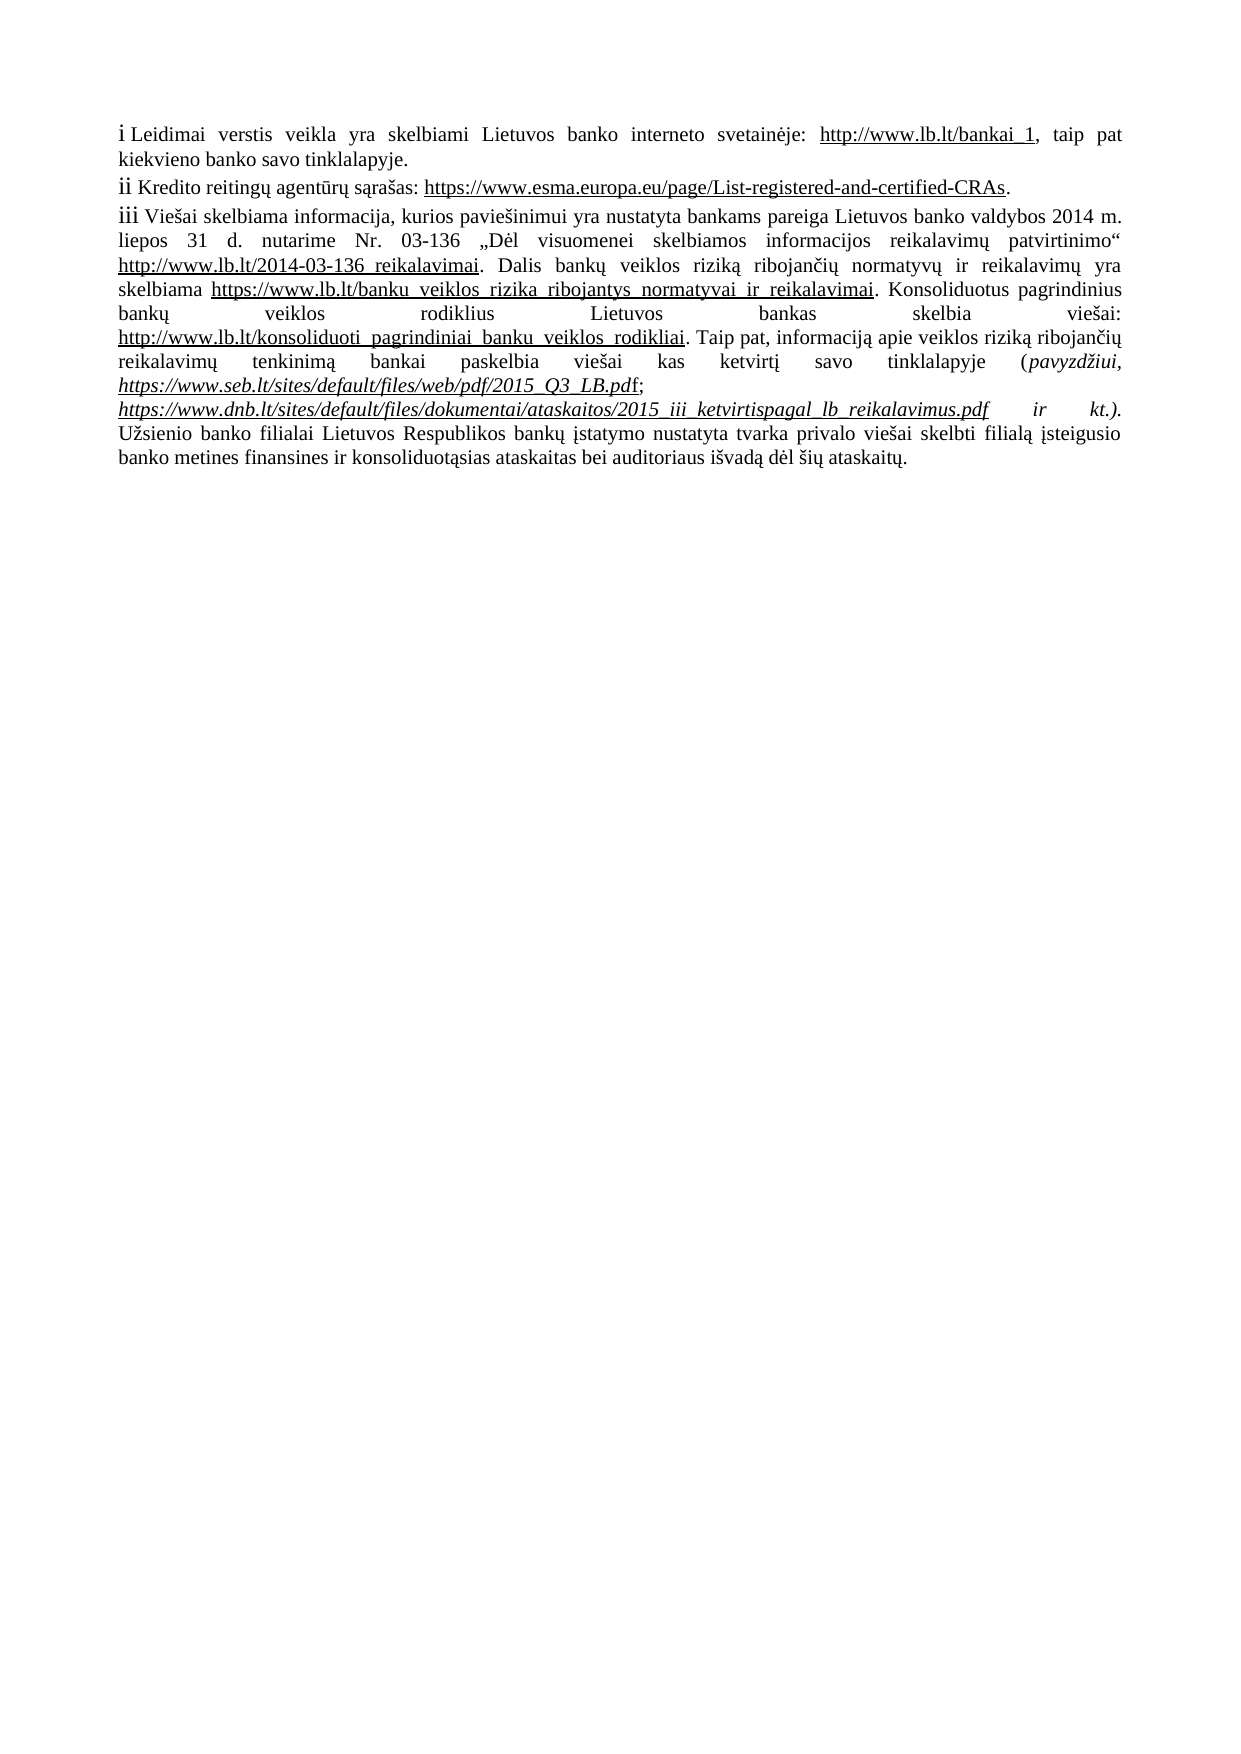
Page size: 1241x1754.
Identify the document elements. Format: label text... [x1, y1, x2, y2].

text Kredito reitingų agentūrų sąrašas: https://www.esma.europa.eu/page/List-registered-and-certified-CRAs. [118, 171, 1122, 200]
text Leidimai verstis veikla yra skelbiami Lietuvos banko interneto svetainėje: http://www.lb.lt/bankai_1, taip pat kiekvieno banko savo tinklalapyje. [118, 118, 1122, 171]
text Viešai skelbiama informacija, kurios paviešinimui yra nustatyta bankams pareiga Lietuvos banko valdybos 2014 m. liepos 31 d. nutarime Nr. 03-136 „Dėl visuomenei skelbiamos informacijos reikalavimų patvirtinimo“ http://www.lb.lt/2014-03-136_reikalavimai. Dalis bankų veiklos riziką ribojančių normatyvų ir reikalavimų yra skelbiama https://www.lb.lt/banku_veiklos_rizika_ribojantys_normatyvai_ir_reikalavimai. Konsoliduotus pagrindinius bankų veiklos rodiklius Lietuvos bankas skelbia viešai: http://www.lb.lt/konsoliduoti_pagrindiniai_banku_veiklos_rodikliai. Taip pat, informaciją apie veiklos riziką ribojančių reikalavimų tenkinimą bankai paskelbia viešai kas ketvirtį savo tinklalapyje (pavyzdžiui, https://www.seb.lt/sites/default/files/web/pdf/2015_Q3_LB.pdf; https://www.dnb.lt/sites/default/files/dokumentai/ataskaitos/2015_iii_ketvirtispagal_lb_reikalavimus.pdf ir kt.). Užsienio banko filialai Lietuvos Respublikos bankų įstatymo nustatyta tvarka privalo viešai skelbti filialą įsteigusio banko metines finansines ir konsoliduotąsias ataskaitas bei auditoriaus išvadą dėl šių ataskaitų. [118, 200, 1122, 469]
